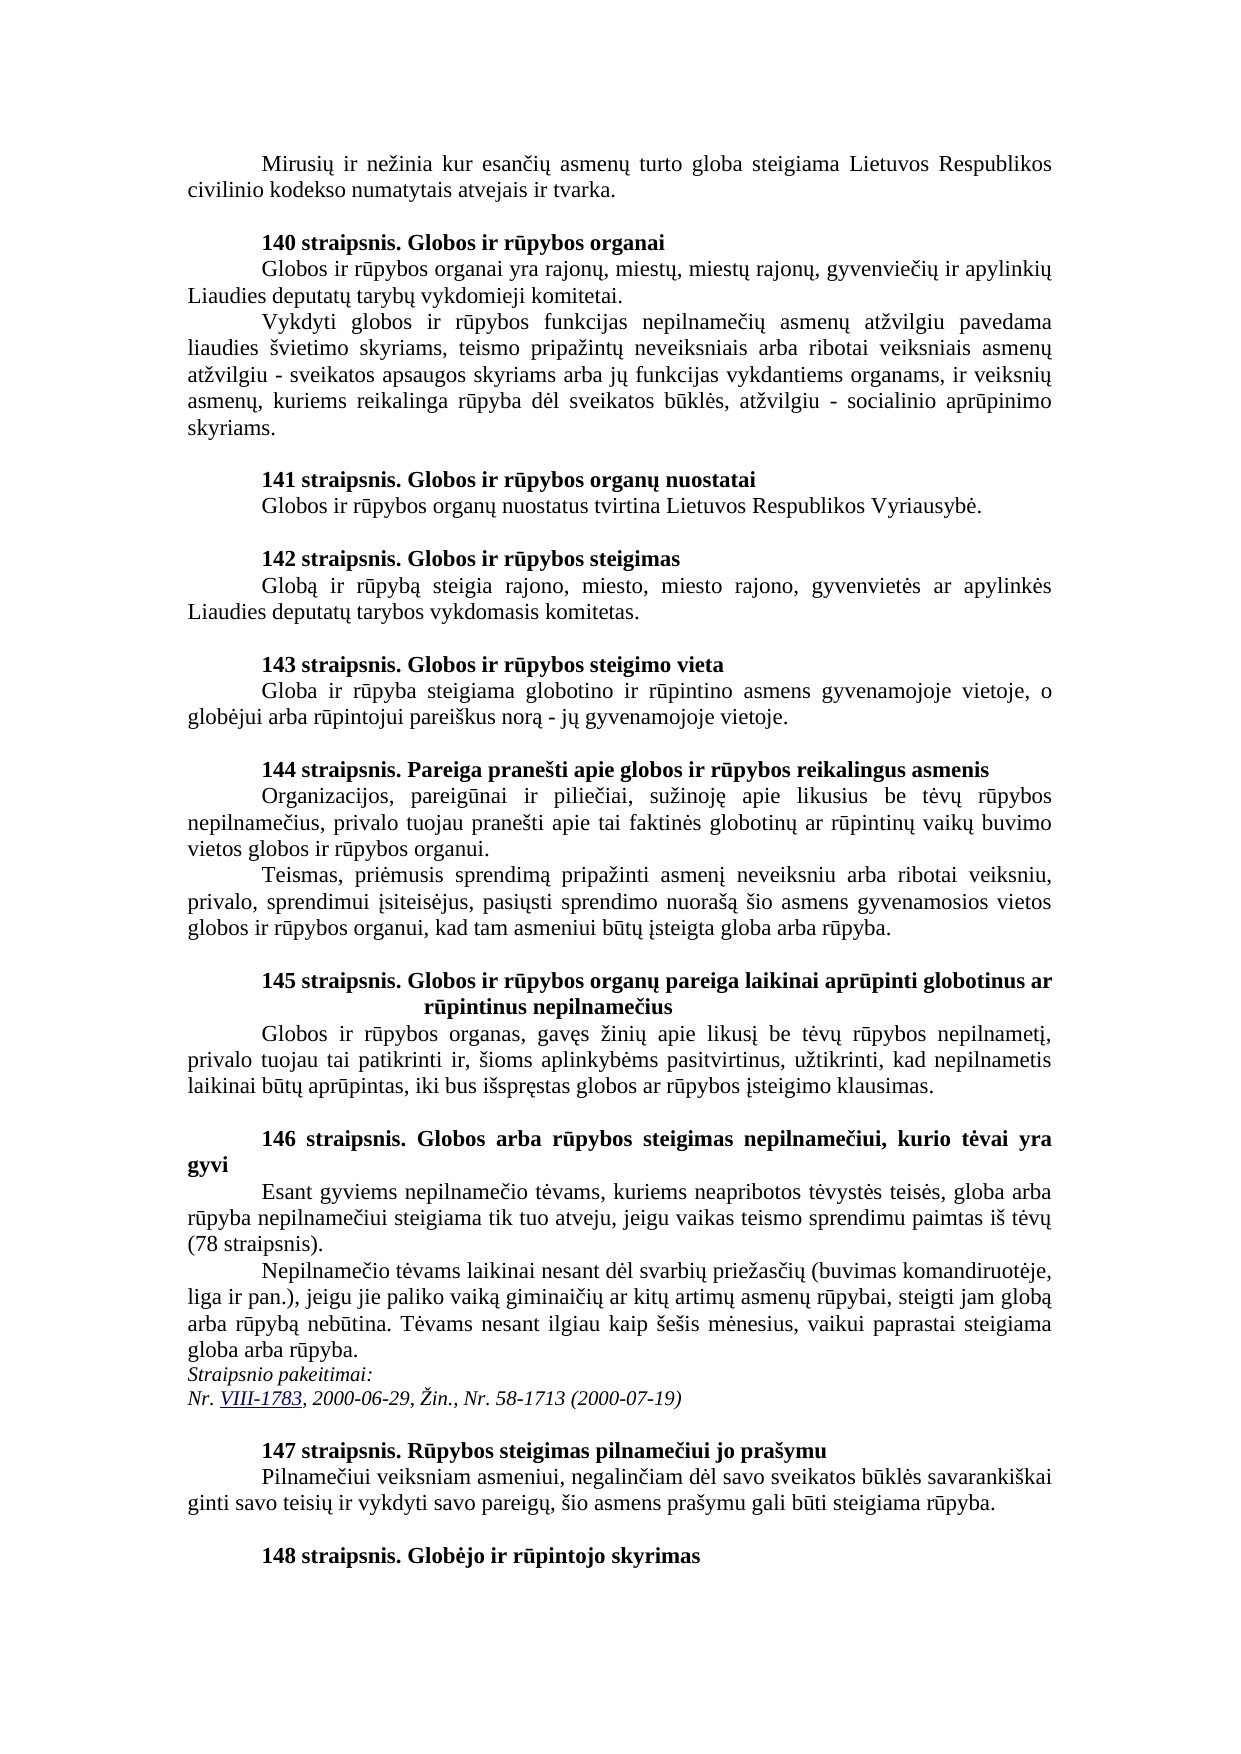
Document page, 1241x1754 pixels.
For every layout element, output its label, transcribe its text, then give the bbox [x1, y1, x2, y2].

text 142 straipsnis. Globos ir rūpybos steigimas [187, 545, 1053, 572]
text Mirusių ir nežinia kur esančių asmenų turto globa steigiama Lietuvos Respublikos civilinio kodekso numatytais atvejais ir tvarka. [187, 150, 1053, 203]
text Globos ir rūpybos organai yra rajonų, miestų, miestų rajonų, gyvenviečių ir apylinkių Liaudies deputatų tarybų vykdomieji komitetai. [187, 255, 1053, 308]
text 144 straipsnis. Pareiga pranešti apie globos ir rūpybos reikalingus asmenis [187, 756, 1053, 782]
text Globos ir rūpybos organų nuostatus tvirtina Lietuvos Respublikos Vyriausybė. [187, 493, 1053, 519]
text Nr. VIII-1783, 2000-06-29, Žin., Nr. 58-1713 (2000-07-19) [187, 1386, 1053, 1410]
text 141 straipsnis. Globos ir rūpybos organų nuostatai [187, 466, 1053, 493]
text Nepilnamečio tėvams laikinai nesant dėl svarbių priežasčių (buvimas komandiruotėje, liga ir pan.), jeigu jie paliko vaiką giminaičių ar kitų artimų asmenų rūpybai, steigti jam globą arba rūpybą nebūtina. Tėvams nesant ilgiau kaip šešis mėnesius, vaikui paprastai steigiama globa arba rūpyba. [187, 1257, 1053, 1362]
text Globą ir rūpybą steigia rajono, miesto, miesto rajono, gyvenvietės ar apylinkės Liaudies deputatų tarybos vykdomasis komitetas. [187, 572, 1053, 624]
text Teismas, priėmusis sprendimą pripažinti asmenį neveiksniu arba ribotai veiksniu, privalo, sprendimui įsiteisėjus, pasiųsti sprendimo nuorašą šio asmens gyvenamosios vietos globos ir rūpybos organui, kad tam asmeniui būtų įsteigta globa arba rūpyba. [187, 862, 1053, 941]
text 143 straipsnis. Globos ir rūpybos steigimo vieta [187, 651, 1053, 677]
text Pilnamečiui veiksniam asmeniui, negalinčiam dėl savo sveikatos būklės savarankiškai ginti savo teisių ir vykdyti savo pareigų, šio asmens prašymu gali būti steigiama rūpyba. [187, 1463, 1053, 1516]
text 147 straipsnis. Rūpybos steigimas pilnamečiui jo prašymu [187, 1437, 1053, 1463]
text Globos ir rūpybos organas, gavęs žinių apie likusį be tėvų rūpybos nepilnametį, privalo tuojau tai patikrinti ir, šioms aplinkybėms pasitvirtinus, užtikrinti, kad nepilnametis laikinai būtų aprūpintas, iki bus išspręstas globos ar rūpybos įsteigimo klausimas. [187, 1020, 1053, 1099]
text Vykdyti globos ir rūpybos funkcijas nepilnamečių asmenų atžvilgiu pavedama liaudies švietimo skyriams, teismo pripažintų neveiksniais arba ribotai veiksniais asmenų atžvilgiu - sveikatos apsaugos skyriams arba jų funkcijas vykdantiems organams, ir veiksnių asmenų, kuriems reikalinga rūpyba dėl sveikatos būklės, atžvilgiu - socialinio aprūpinimo skyriams. [187, 308, 1053, 440]
text Straipsnio pakeitimai: [187, 1362, 1053, 1386]
text 148 straipsnis. Globėjo ir rūpintojo skyrimas [187, 1542, 1053, 1568]
text Esant gyviems nepilnamečio tėvams, kuriems neapribotos tėvystės teisės, globa arba rūpyba nepilnamečiui steigiama tik tuo atveju, jeigu vaikas teismo sprendimu paimtas iš tėvų (78 straipsnis). [187, 1178, 1053, 1257]
text 140 straipsnis. Globos ir rūpybos organai [187, 229, 1053, 255]
text 145 straipsnis. Globos ir rūpybos organų pareiga laikinai aprūpinti globotinus ar rūpintinus nepilnamečius [261, 967, 1053, 1020]
text Organizacijos, pareigūnai ir piliečiai, sužinoję apie likusius be tėvų rūpybos nepilnamečius, privalo tuojau pranešti apie tai faktinės globotinų ar rūpintinų vaikų buvimo vietos globos ir rūpybos organui. [187, 782, 1053, 862]
text 146 straipsnis. Globos arba rūpybos steigimas nepilnamečiui, kurio tėvai yra gyvi [187, 1125, 1053, 1178]
text Globa ir rūpyba steigiama globotino ir rūpintino asmens gyvenamojoje vietoje, o globėjui arba rūpintojui pareiškus norą - jų gyvenamojoje vietoje. [187, 677, 1053, 730]
